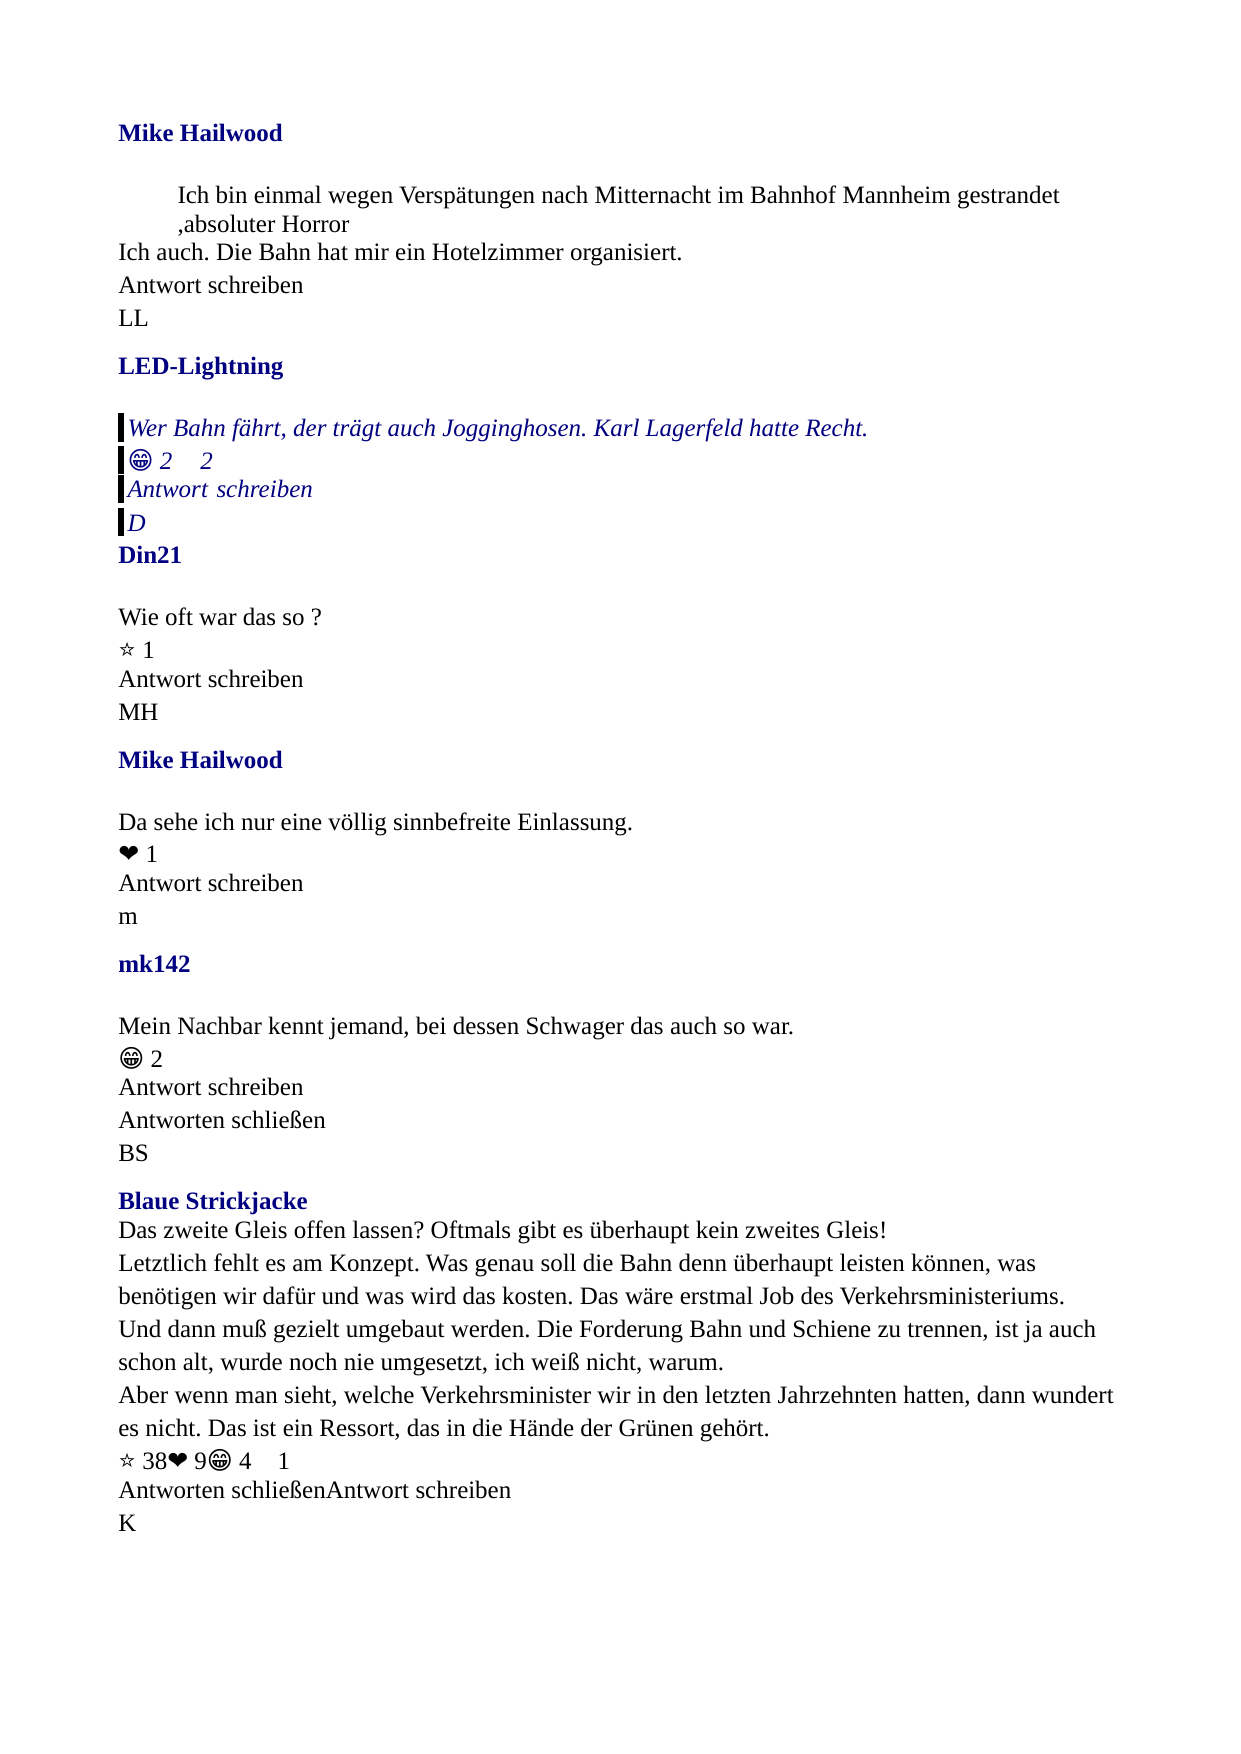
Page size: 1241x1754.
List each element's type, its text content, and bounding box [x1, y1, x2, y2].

subtitle Mike Hailwood [118, 118, 1122, 147]
subtitle Blaue Strickjacke [118, 1186, 1122, 1215]
text Antwort schreiben [118, 270, 1122, 299]
text Da sehe ich nur eine völlig sinnbefreite Einlassung. [118, 807, 1122, 835]
text D [124, 508, 1122, 536]
text K [118, 1508, 1122, 1537]
text Antwort schreiben [118, 664, 1122, 693]
text 😁 2🤨 2 [124, 446, 1122, 474]
text Letztlich fehlt es am Konzept. Was genau soll die Bahn denn überhaupt leisten können, was benötigen wir dafür und was wird das kosten. Das wäre erstmal Job des Verkehrsministeriums. [118, 1248, 1122, 1310]
text 😁 2 [118, 1044, 1122, 1072]
text Mein Nachbar kennt jemand, bei dessen Schwager das auch so war. [118, 1011, 1122, 1039]
subtitle mk142 [118, 949, 1122, 978]
text Antworten schließen [118, 1106, 1122, 1134]
text ❤️ 1 [118, 839, 1122, 868]
text MH [118, 697, 1122, 726]
text m [118, 901, 1122, 930]
text Antwort schreiben [118, 868, 1122, 897]
subtitle Mike Hailwood [118, 745, 1122, 773]
subtitle LED-Lightning [118, 351, 1122, 380]
text ⭐️ 38❤️ 9😁 4🤨 1 [118, 1446, 1122, 1475]
text Wie oft war das so ? [118, 602, 1122, 631]
text Ich auch. Die Bahn hat mir ein Hotelzimmer organisiert. [118, 237, 1122, 266]
text BS [118, 1138, 1122, 1167]
text Und dann muß gezielt umgebaut werden. Die Forderung Bahn und Schiene zu trennen, ist ja auch schon alt, wurde noch nie umgesetzt, ich weiß nicht, warum. [118, 1314, 1122, 1376]
text Das zweite Gleis offen lassen? Oftmals gibt es überhaupt kein zweites Gleis! [118, 1215, 1122, 1244]
text Antwort schreiben [118, 1072, 1122, 1101]
text Antworten schließenAntwort schreiben [118, 1475, 1122, 1503]
text Ich bin einmal wegen Verspätungen nach Mitternacht im Bahnhof Mannheim gestrandet ,absoluter Horror [177, 180, 1063, 237]
text Antwort schreiben [119, 474, 1122, 503]
text LL [118, 303, 1122, 332]
text Wer Bahn fährt, der trägt auch Jogginghosen. Karl Lagerfeld hatte Recht. [124, 413, 1122, 442]
text ⭐️ 1 [118, 635, 1122, 664]
text Aber wenn man sieht, welche Verkehrsminister wir in den letzten Jahrzehnten hatten, dann wundert es nicht. Das ist ein Ressort, das in die Hände der Grünen gehört. [118, 1380, 1122, 1442]
subtitle Din21 [118, 541, 1122, 569]
